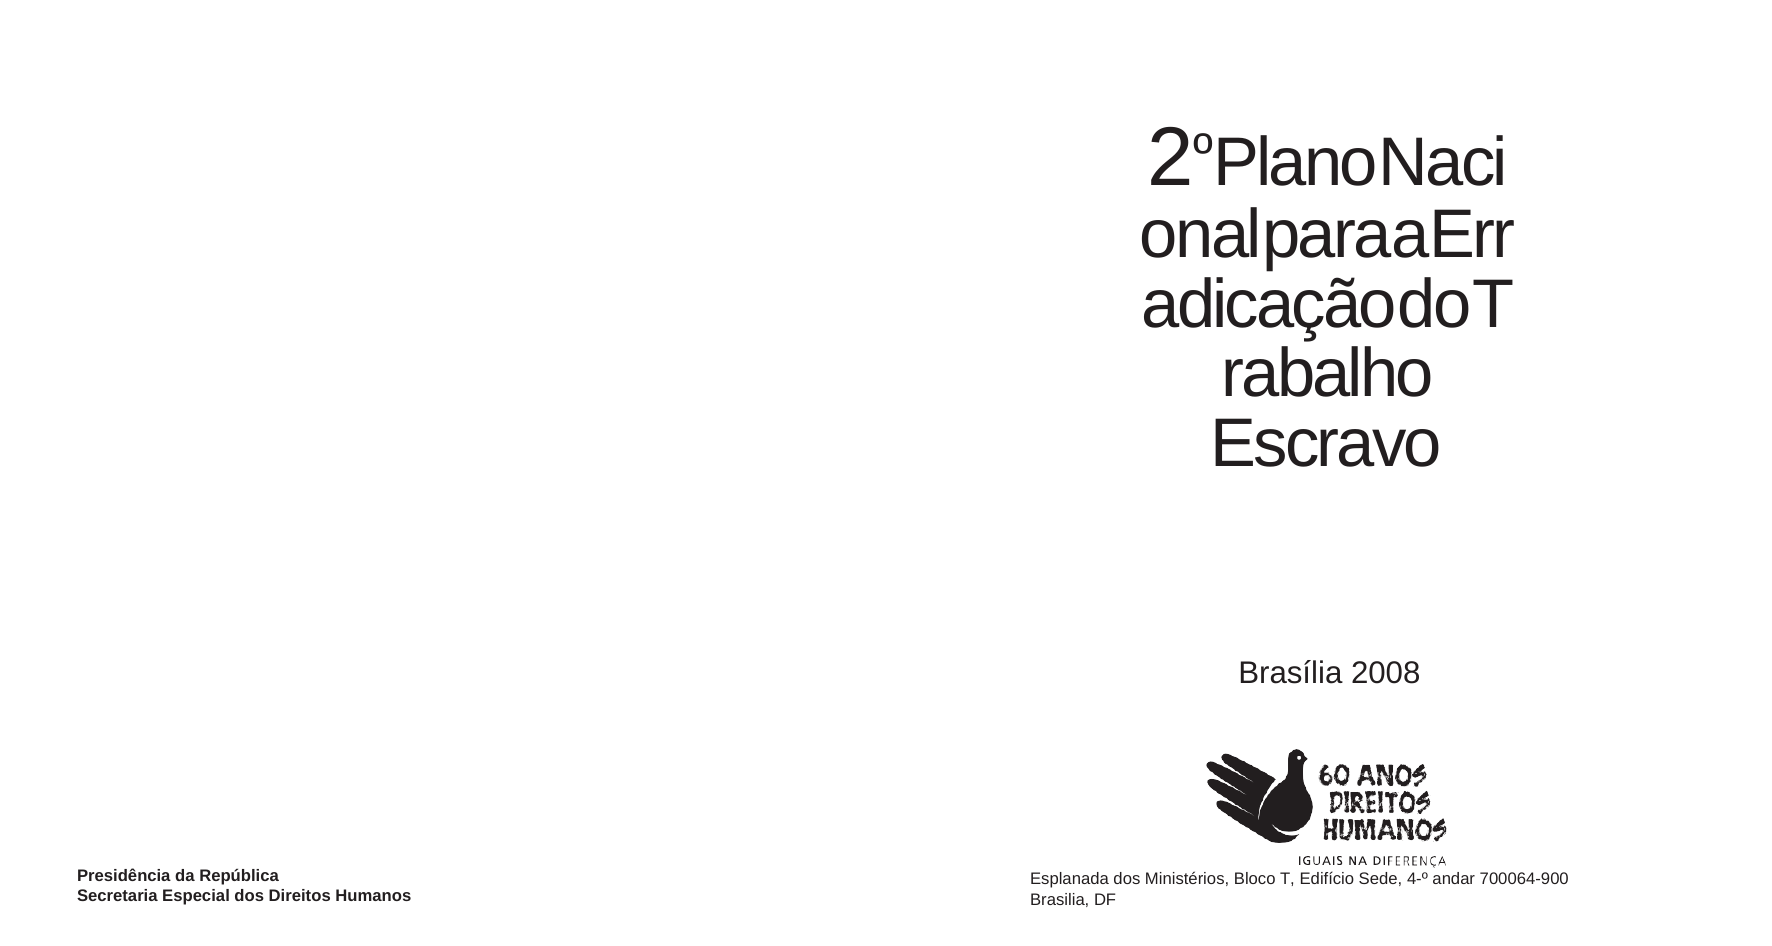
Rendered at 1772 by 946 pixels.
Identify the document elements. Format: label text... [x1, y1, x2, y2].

picture [1206, 749, 1447, 843]
text 2ºPlanoNacionalparaaErradicaçãodoTrabalho Escravo [1133, 118, 1522, 481]
text Esplanada dos Ministérios, Bloco T, Edifício Sede, 4-º andar 700064-900 Brasilia, DF [1030, 865, 1595, 909]
text Secretaria Especial dos Direitos Humanos [77, 886, 635, 905]
text Brasília 2008 [1236, 654, 1423, 690]
text Presidência da República [77, 865, 635, 884]
picture [1388, 856, 1446, 865]
